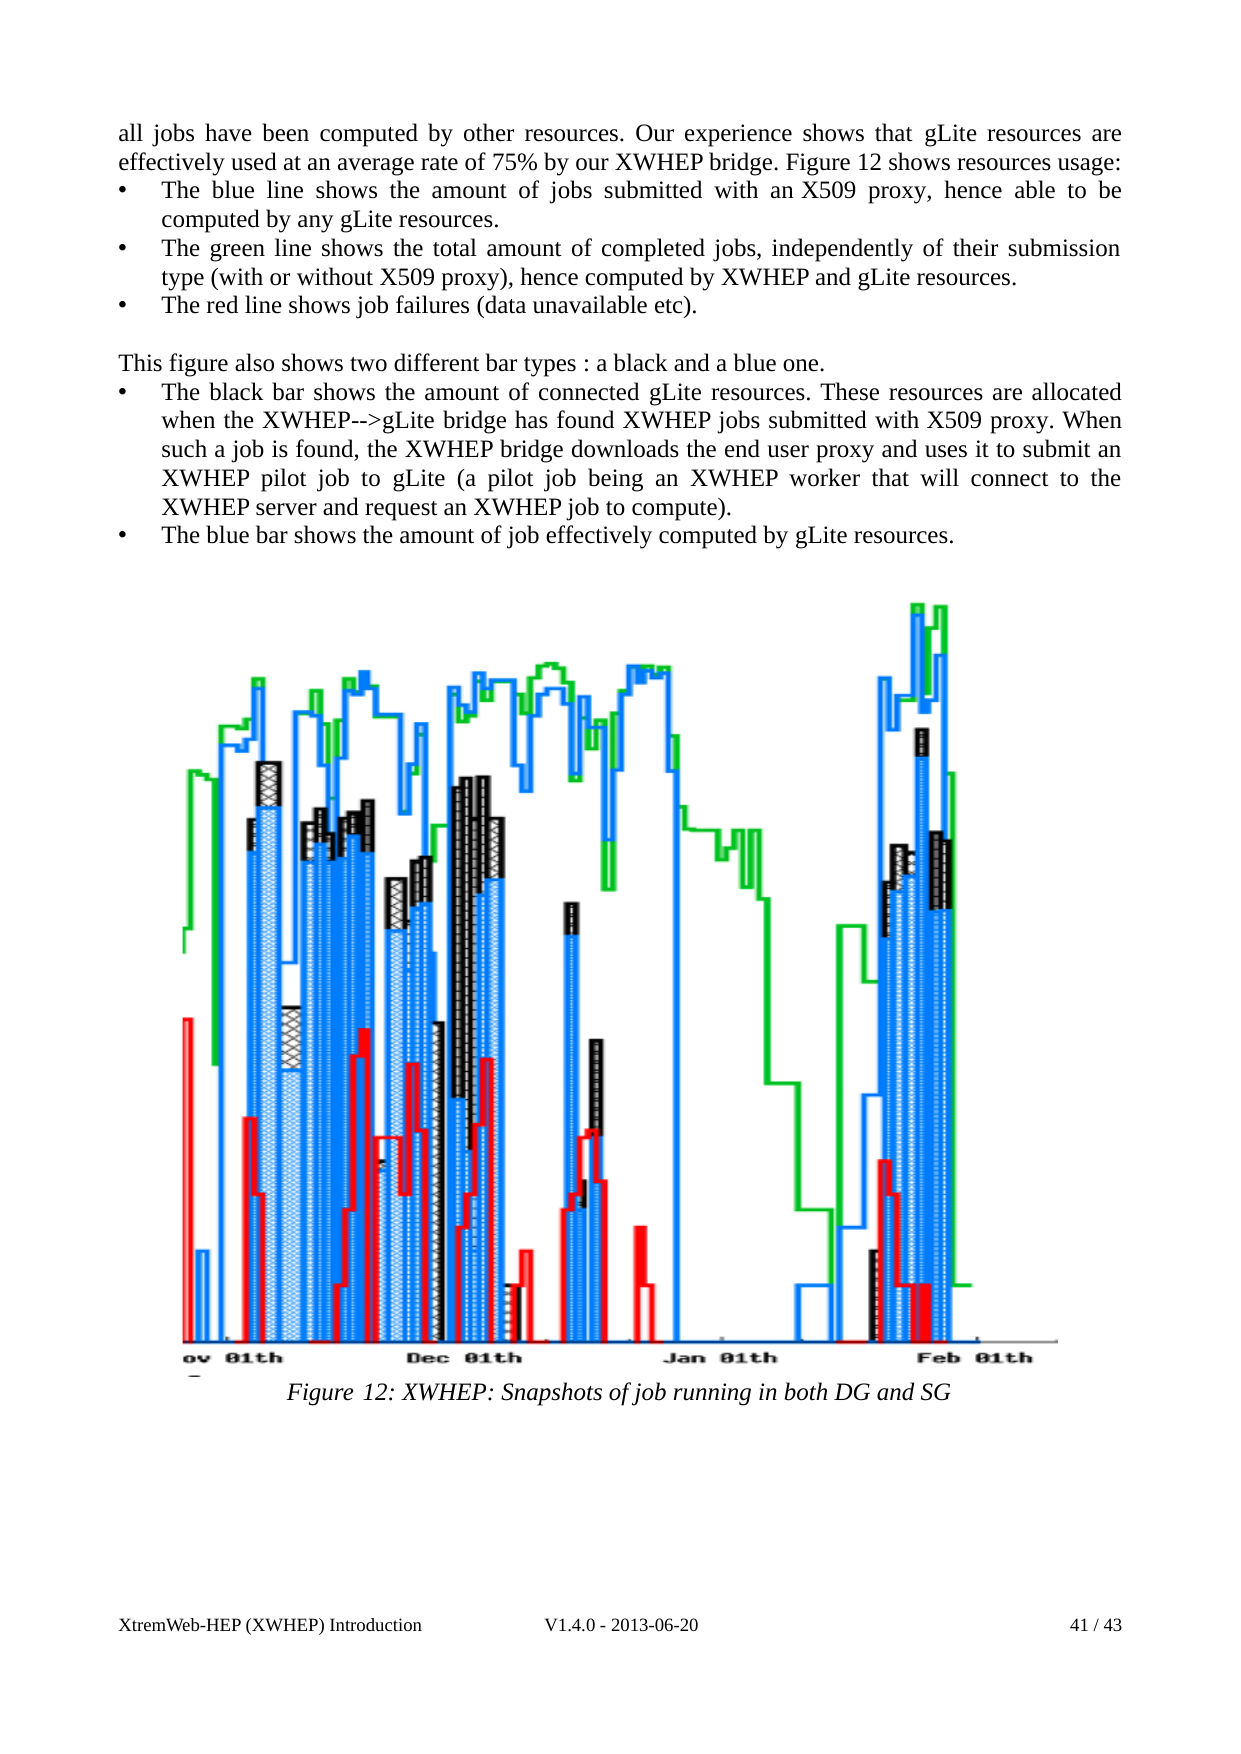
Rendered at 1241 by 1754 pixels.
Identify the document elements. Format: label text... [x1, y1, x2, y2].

list The black bar shows the amount of connected gLite resources. These resources are allocated when the XWHEP-->gLite bridge has found XWHEP jobs submitted with X509 proxy. When such a job is found, the XWHEP bridge downloads the end user proxy and uses it to submit an XWHEP pilot job to gLite (a pilot job being an XWHEP worker that will connect to the XWHEP server and request an XWHEP job to compute). [118, 377, 1122, 521]
text This figure also shows two different bar types : a black and a blue one. [118, 348, 1122, 377]
text Figure 12: XWHEP: Snapshots of job running in both DG and SG [182, 1377, 1058, 1406]
text all jobs have been computed by other resources. Our experience shows that gLite resources are effectively used at an average rate of 75% by our XWHEP bridge. Figure 12 shows resources usage: [118, 118, 1122, 176]
list The blue bar shows the amount of job effectively computed by gLite resources. [118, 521, 1122, 549]
picture [182, 599, 1058, 1377]
list The blue line shows the amount of jobs submitted with an X509 proxy, hence able to be computed by any gLite resources. [118, 176, 1122, 233]
list The red line shows job failures (data unavailable etc). [118, 291, 1122, 319]
list The green line shows the total amount of completed jobs, independently of their submission type (with or without X509 proxy), hence computed by XWHEP and gLite resources. [118, 233, 1122, 291]
